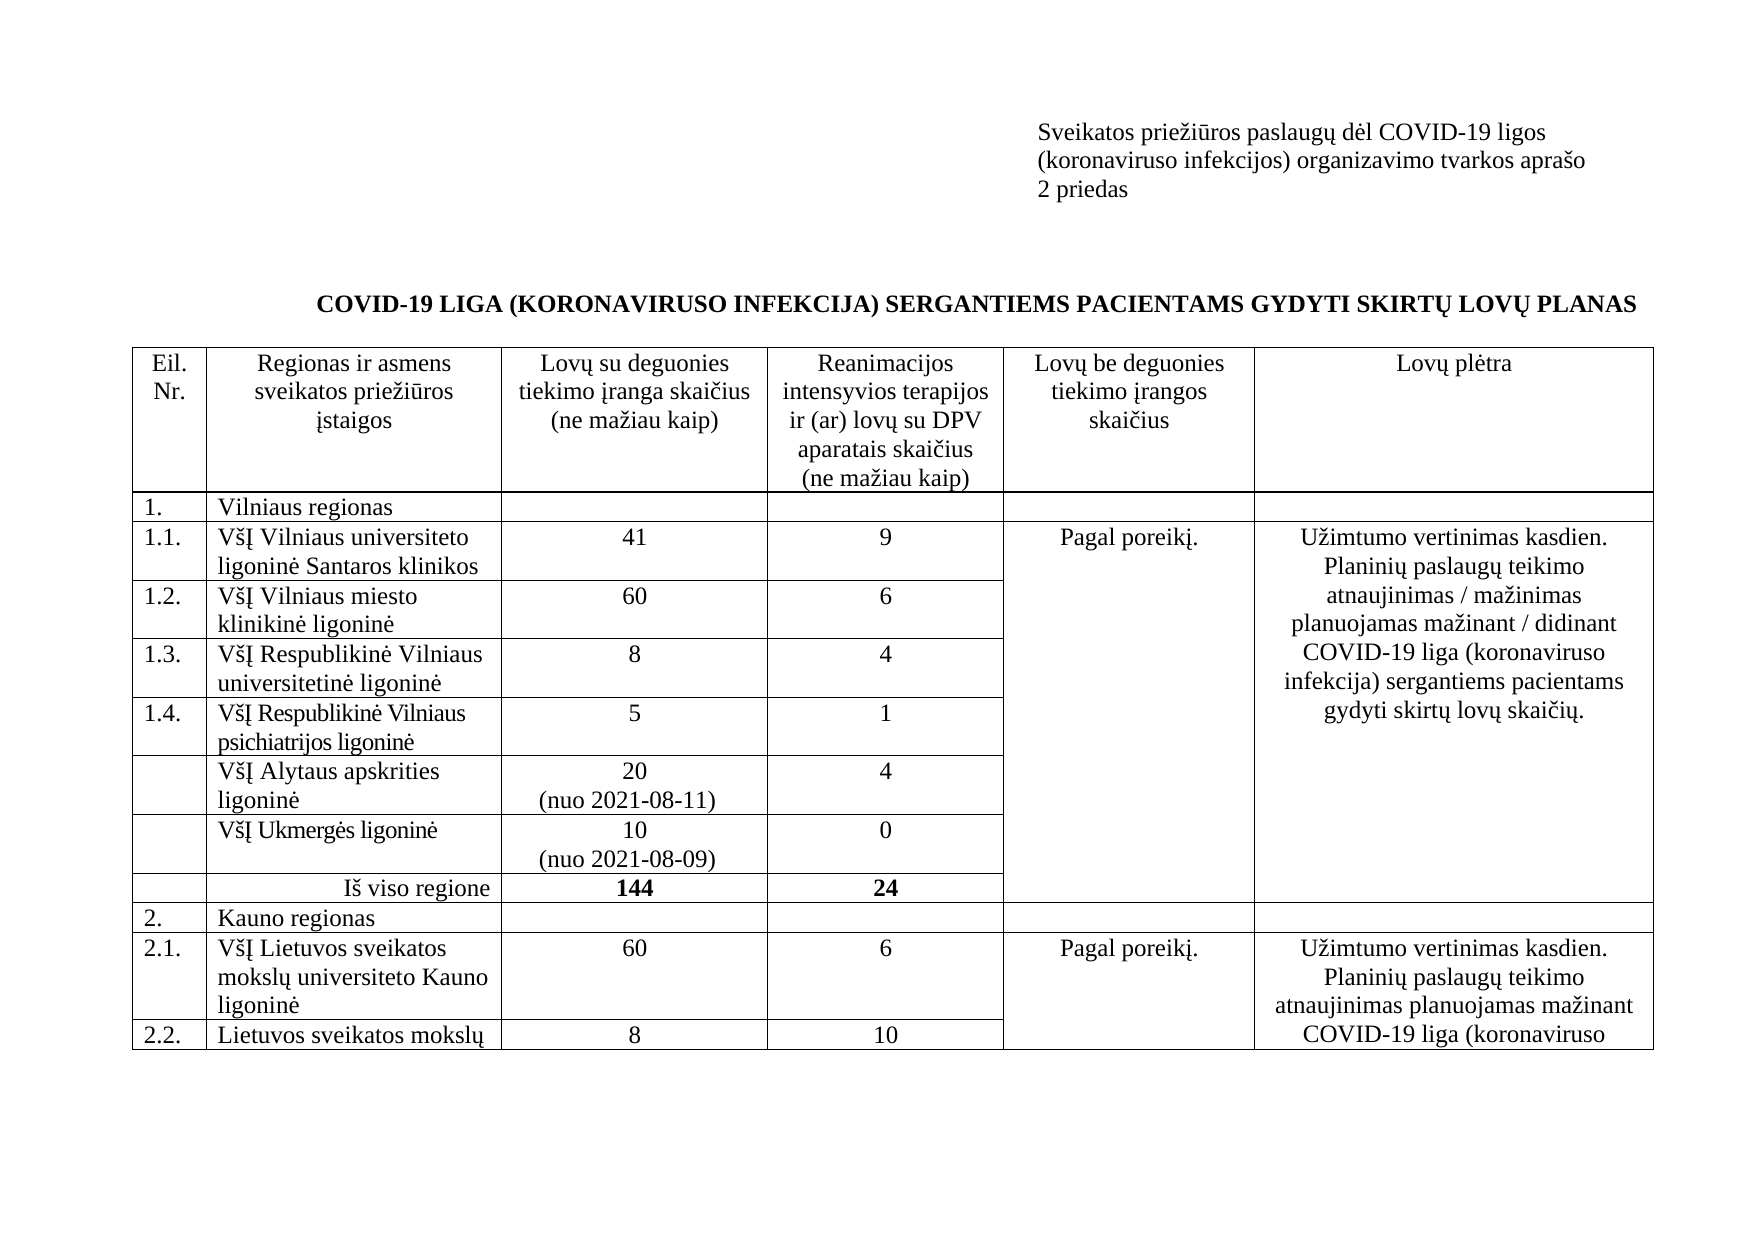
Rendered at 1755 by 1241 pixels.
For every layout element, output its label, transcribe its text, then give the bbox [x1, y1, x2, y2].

table_cell Užimtumo vertinimas kasdien. Planinių paslaugų teikimo atnaujinimas planuojamas mažinant COVID-19 liga (koronaviruso [1255, 933, 1653, 1049]
table_cell 60 [502, 581, 767, 638]
table_header Reanimacijos intensyvios terapijos ir (ar) lovų su DPV aparatais skaičius (ne mažiau kaip) [768, 348, 1003, 491]
table_cell VšĮ Ukmergės ligoninė [207, 815, 501, 872]
table_cell 8 [502, 639, 767, 697]
table_cell VšĮ Respublikinė Vilniaus psichiatrijos ligoninė [207, 698, 501, 755]
table_cell 2.2. [133, 1020, 206, 1049]
table_cell 9 [768, 522, 1003, 580]
table_cell 2.1. [133, 933, 206, 1019]
table_cell 10 [768, 1020, 1003, 1049]
table_cell VšĮ Vilniaus universiteto ligoninė Santaros klinikos [207, 522, 501, 580]
table_cell 5 [502, 698, 767, 755]
table_cell 60 [502, 933, 767, 1019]
table_cell 6 [768, 581, 1003, 638]
table_cell [133, 874, 206, 902]
table_cell [1255, 903, 1653, 932]
table_cell 1 [768, 698, 1003, 755]
table_cell Užimtumo vertinimas kasdien. Planinių paslaugų teikimo atnaujinimas / mažinimas planuojamas mažinant / didinant COVID-19 liga (koronaviruso infekcija) sergantiems pacientams gydyti skirtų lovų skaičių. [1255, 522, 1653, 902]
text COVID-19 LIGA (KORONAVIRUSO INFEKCIJA) SERGANTIEMS PACIENTAMS GYDYTI SKIRTŲ LOVŲ PLANAS [259, 289, 1695, 318]
table_cell 144 [502, 874, 767, 902]
table_cell [502, 493, 767, 521]
table_header Lovų su deguonies tiekimo įranga skaičius (ne mažiau kaip) [502, 348, 767, 491]
table_cell Iš viso regione [207, 874, 501, 902]
table_cell Pagal poreikį. [1004, 933, 1254, 1049]
table_cell 24 [768, 874, 1003, 902]
table_cell 1.4. [133, 698, 206, 755]
table_cell 2. [133, 903, 206, 932]
table_cell 1.1. [133, 522, 206, 580]
table_cell VšĮ Respublikinė Vilniaus universitetinė ligoninė [207, 639, 501, 697]
table_cell Lietuvos sveikatos mokslų [207, 1020, 501, 1049]
table_cell [133, 815, 206, 872]
table_cell 4 [768, 756, 1003, 814]
table_cell VšĮ Lietuvos sveikatos mokslų universiteto Kauno ligoninė [207, 933, 501, 1019]
table_header Eil. Nr. [133, 348, 206, 491]
table_cell [502, 903, 767, 932]
table_cell Pagal poreikį. [1004, 522, 1254, 902]
table_cell 6 [768, 933, 1003, 1019]
table_cell [768, 493, 1003, 521]
table_cell 8 [502, 1020, 767, 1049]
text 2 priedas [148, 174, 1665, 203]
table_cell [1004, 903, 1254, 932]
table_cell 41 [502, 522, 767, 580]
table_cell Vilniaus regionas [207, 493, 501, 521]
table_cell Kauno regionas [207, 903, 501, 932]
table_cell VšĮ Alytaus apskrities ligoninė [207, 756, 501, 814]
table_header Lovų be deguonies tiekimo įrangos skaičius [1004, 348, 1254, 491]
table_cell VšĮ Vilniaus miesto klinikinė ligoninė [207, 581, 501, 638]
table_cell 10 (nuo 2021-08-09) [502, 815, 767, 872]
text Sveikatos priežiūros paslaugų dėl COVID-19 ligos [650, 117, 1665, 145]
table_cell 4 [768, 639, 1003, 697]
table_cell 1.2. [133, 581, 206, 638]
table_cell [133, 756, 206, 814]
table_cell [1255, 493, 1653, 521]
table_header Lovų plėtra [1255, 348, 1653, 491]
table_cell 1. [133, 493, 206, 521]
table_cell 1.3. [133, 639, 206, 697]
table_cell 20 (nuo 2021-08-11) [502, 756, 767, 814]
table_cell [1004, 493, 1254, 521]
table_cell 0 [768, 815, 1003, 872]
table_cell [768, 903, 1003, 932]
table_header Regionas ir asmens sveikatos priežiūros įstaigos [207, 348, 501, 491]
text (koronaviruso infekcijos) organizavimo tvarkos aprašo [650, 145, 1665, 174]
